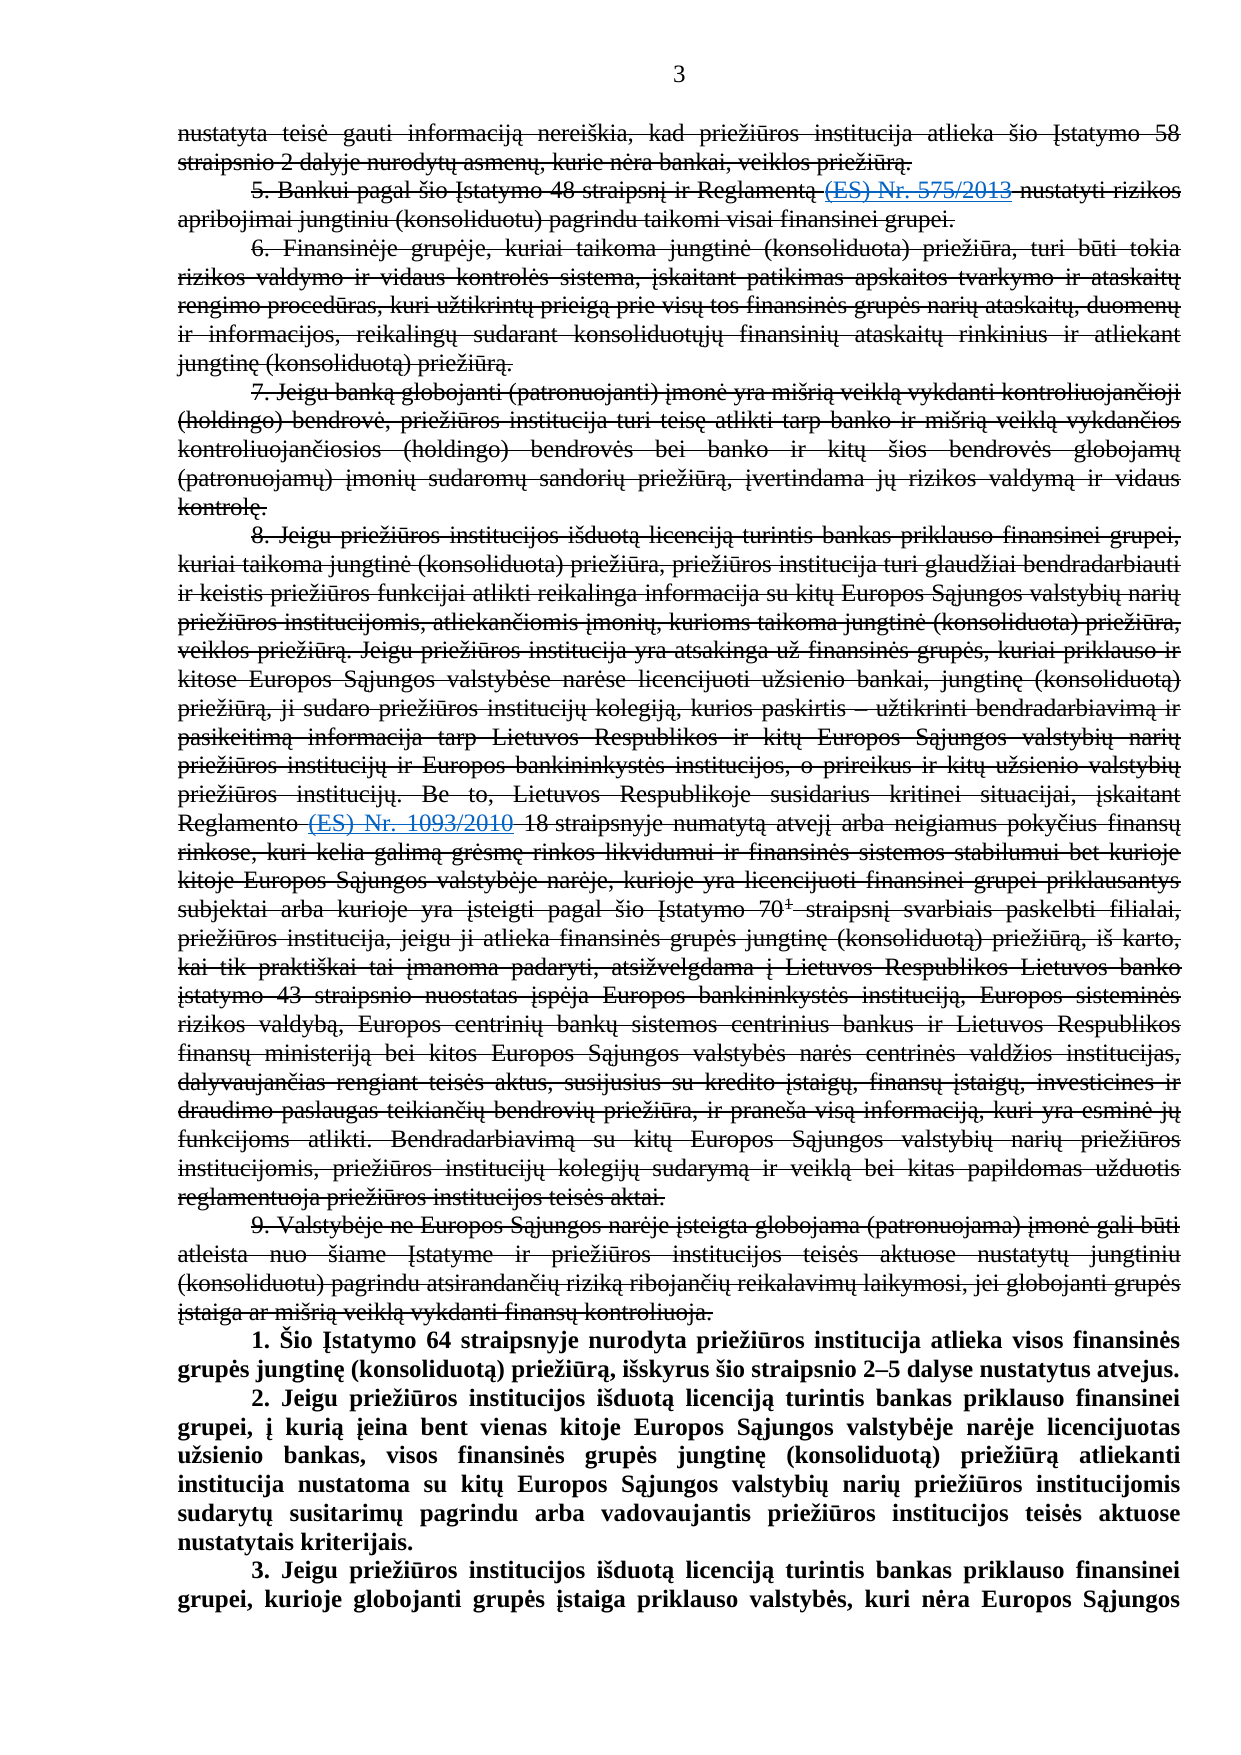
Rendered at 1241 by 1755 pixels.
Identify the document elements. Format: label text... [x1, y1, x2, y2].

text 7. Jeigu banką globojanti (patronuojanti) įmonė yra mišrią veiklą vykdanti kontroliuojančioji (holdingo) bendrovė, priežiūros institucija turi teisę atlikti tarp banko ir mišrią veiklą vykdančios kontroliuojančiosios (holdingo) bendrovės bei banko ir kitų šios bendrovės globojamų (patronuojamų) įmonių sudaromų sandorių priežiūrą, įvertindama jų rizikos valdymą ir vidaus kontrolę. [177, 377, 1181, 421]
text 6. Finansinėje grupėje, kuriai taikoma jungtinė (konsoliduota) priežiūra, turi būti tokia rizikos valdymo ir vidaus kontrolės sistema, įskaitant patikimas apskaitos tvarkymo ir ataskaitų rengimo procedūras, kuri užtikrintų prieigą prie visų tos finansinės grupės narių ataskaitų, duomenų ir informacijos, reikalingų sudarant konsoliduotųjų finansinių ataskaitų rinkinius ir atliekant jungtinę (konsoliduotą) priežiūrą. [177, 279, 1181, 306]
text 3. Jeigu priežiūros institucijos išduotą licenciją turintis bankas priklauso finansinei grupei, kurioje globojanti grupės įstaiga priklauso valstybės, kuri nėra Europos Sąjungos [177, 1556, 1181, 1613]
text 5. Bankui pagal šio Įstatymo 48 straipsnį ir Reglamentą (ES) Nr. 575/2013 nustatyti rizikos apribojimai jungtiniu (konsoliduotu) pagrindu taikomi visai finansinei grupei. [177, 176, 1181, 233]
text 2. Jeigu priežiūros institucijos išduotą licenciją turintis bankas priklauso finansinei grupei, į kurią įeina bent vienas kitoje Europos Sąjungos valstybėje narėje licencijuotas užsienio bankas, visos finansinės grupės jungtinę (konsoliduotą) priežiūrą atliekanti institucija nustatoma su kitų Europos Sąjungos valstybių narių priežiūros institucijomis sudarytų susitarimų pagrindu arba vadovaujantis priežiūros institucijos teisės aktuose nustatytais kriterijais. [177, 1383, 1181, 1556]
text 7. Jeigu banką globojanti (patronuojanti) įmonė yra mišrią veiklą vykdanti kontroliuojančioji (holdingo) bendrovė, priežiūros institucija turi teisę atlikti tarp banko ir mišrią veiklą vykdančios kontroliuojančiosios (holdingo) bendrovės bei banko ir kitų šios bendrovės globojamų (patronuojamų) įmonių sudaromų sandorių priežiūrą, įvertindama jų rizikos valdymą ir vidaus kontrolę. [177, 422, 1181, 450]
text 8. Jeigu priežiūros institucijos išduotą licenciją turintis bankas priklauso finansinei grupei, kuriai taikoma jungtinė (konsoliduota) priežiūra, priežiūros institucija turi glaudžiai bendradarbiauti ir keistis priežiūros funkcijai atlikti reikalinga informacija su kitų Europos Sąjungos valstybių narių priežiūros institucijomis, atliekančiomis įmonių, kurioms taikoma jungtinė (konsoliduota) priežiūra, veiklos priežiūrą. Jeigu priežiūros institucija yra atsakinga už finansinės grupės, kuriai priklauso ir kitose Europos Sąjungos valstybėse narėse licencijuoti užsienio bankai, jungtinę (konsoliduotą) priežiūrą, ji sudaro priežiūros institucijų kolegiją, kurios paskirtis – užtikrinti bendradarbiavimą ir pasikeitimą informacija tarp Lietuvos Respublikos ir kitų Europos Sąjungos valstybių narių priežiūros institucijų ir Europos bankininkystės institucijos, o prireikus ir kitų užsienio valstybių priežiūros institucijų. Be to, Lietuvos Respublikoje susidarius kritinei situacijai, įskaitant Reglamento (ES) Nr. 1093/2010 18 straipsnyje numatytą atvejį arba neigiamus pokyčius finansų rinkose, kuri kelia galimą grėsmę rinkos likvidumui ir finansinės sistemos stabilumui bet kurioje kitoje Europos Sąjungos valstybėje narėje, kurioje yra licencijuoti finansinei grupei priklausantys subjektai arba kurioje yra įsteigti pagal šio Įstatymo 701 straipsnį svarbiais paskelbti filialai, priežiūros institucija, jeigu ji atlieka finansinės grupės jungtinę (konsoliduotą) priežiūrą, iš karto, kai tik praktiškai tai įmanoma padaryti, atsižvelgdama į Lietuvos Respublikos Lietuvos banko įstatymo 43 straipsnio nuostatas įspėja Europos bankininkystės instituciją, Europos sisteminės rizikos valdybą, Europos centrinių bankų sistemos centrinius bankus ir Lietuvos Respublikos finansų ministeriją bei kitos Europos Sąjungos valstybės narės centrinės valdžios institucijas, dalyvaujančias rengiant teisės aktus, susijusius su kredito įstaigų, finansų įstaigų, investicines ir draudimo paslaugas teikiančių bendrovių priežiūra, ir praneša visą informaciją, kuri yra esminė jų funkcijoms atlikti. Bendradarbiavimą su kitų Europos Sąjungos valstybių narių priežiūros institucijomis, priežiūros institucijų kolegijų sudarymą ir veiklą bei kitas papildomas užduotis reglamentuoja priežiūros institucijos teisės aktai. [177, 882, 1181, 939]
text 6. Finansinėje grupėje, kuriai taikoma jungtinė (konsoliduota) priežiūra, turi būti tokia rizikos valdymo ir vidaus kontrolės sistema, įskaitant patikimas apskaitos tvarkymo ir ataskaitų rengimo procedūras, kuri užtikrintų prieigą prie visų tos finansinės grupės narių ataskaitų, duomenų ir informacijos, reikalingų sudarant konsoliduotųjų finansinių ataskaitų rinkinius ir atliekant jungtinę (konsoliduotą) priežiūrą. [177, 308, 1181, 335]
text 9. Valstybėje ne Europos Sąjungos narėje įsteigta globojama (patronuojama) įmonė gali būti atleista nuo šiame Įstatyme ir priežiūros institucijos teisės aktuose nustatytų jungtiniu (konsoliduotu) pagrindu atsirandančių riziką ribojančių reikalavimų laikymosi, jei globojanti grupės įstaiga ar mišrią veiklą vykdanti finansų kontroliuoja. [177, 1256, 1181, 1284]
text 6. Finansinėje grupėje, kuriai taikoma jungtinė (konsoliduota) priežiūra, turi būti tokia rizikos valdymo ir vidaus kontrolės sistema, įskaitant patikimas apskaitos tvarkymo ir ataskaitų rengimo procedūras, kuri užtikrintų prieigą prie visų tos finansinės grupės narių ataskaitų, duomenų ir informacijos, reikalingų sudarant konsoliduotųjų finansinių ataskaitų rinkinius ir atliekant jungtinę (konsoliduotą) priežiūrą. [177, 336, 1181, 377]
text 1. Šio Įstatymo 64 straipsnyje nurodyta priežiūros institucija atlieka visos finansinės grupės jungtinę (konsoliduotą) priežiūrą, išskyrus šio straipsnio 2–5 dalyse nustatytus atvejus. [177, 1326, 1181, 1383]
text 4. Finansinės grupės jungtinę (konsoliduotą) priežiūrą atliekanti priežiūros institucija jungtinės (konsoliduotos) priežiūros tikslu gali iš asmenų, nurodytų šio Įstatymo 58 straipsnio 2 dalyje, kreipdamasi tiesiogiai ar per prižiūrimą banką, reikalauti priežiūros institucijai reikalingų ataskaitų, duomenų arba informacijos, o šie privalo juos pateikti. Priežiūros institucijos reikalavimu pateikiamos finansinės ataskaitos privalo būti patvirtintos auditoriaus. Tokią pačią teisę gauti informaciją priežiūros institucija turi ir tuo atveju, jei ji pati neatlieka finansinės grupės jungtinės (konsoliduotos) priežiūros, tačiau informacijos prašo finansinės grupės jungtinę (konsoliduotą) priežiūrą atliekanti kitos Europos Sąjungos valstybės narės priežiūros institucija. Šioje dalyje nustatyta teisė gauti informaciją nereiškia, kad priežiūros institucija atlieka šio Įstatymo 58 straipsnio 2 dalyje nurodytų asmenų, kurie nėra bankai, veiklos priežiūrą. [177, 135, 1181, 176]
text 7. Jeigu banką globojanti (patronuojanti) įmonė yra mišrią veiklą vykdanti kontroliuojančioji (holdingo) bendrovė, priežiūros institucija turi teisę atlikti tarp banko ir mišrią veiklą vykdančios kontroliuojančiosios (holdingo) bendrovės bei banko ir kitų šios bendrovės globojamų (patronuojamų) įmonių sudaromų sandorių priežiūrą, įvertindama jų rizikos valdymą ir vidaus kontrolę. [177, 480, 1181, 521]
text 9. Valstybėje ne Europos Sąjungos narėje įsteigta globojama (patronuojama) įmonė gali būti atleista nuo šiame Įstatyme ir priežiūros institucijos teisės aktuose nustatytų jungtiniu (konsoliduotu) pagrindu atsirandančių riziką ribojančių reikalavimų laikymosi, jei globojanti grupės įstaiga ar mišrią veiklą vykdanti finansų kontroliuoja. [177, 1285, 1181, 1326]
text 7. Jeigu banką globojanti (patronuojanti) įmonė yra mišrią veiklą vykdanti kontroliuojančioji (holdingo) bendrovė, priežiūros institucija turi teisę atlikti tarp banko ir mišrią veiklą vykdančios kontroliuojančiosios (holdingo) bendrovės bei banko ir kitų šios bendrovės globojamų (patronuojamų) įmonių sudaromų sandorių priežiūrą, įvertindama jų rizikos valdymą ir vidaus kontrolę. [177, 451, 1181, 479]
text 9. Valstybėje ne Europos Sąjungos narėje įsteigta globojama (patronuojama) įmonė gali būti atleista nuo šiame Įstatyme ir priežiūros institucijos teisės aktuose nustatytų jungtiniu (konsoliduotu) pagrindu atsirandančių riziką ribojančių reikalavimų laikymosi, jei globojanti grupės įstaiga ar mišrią veiklą vykdanti finansų kontroliuoja. [177, 1211, 1181, 1255]
text 6. Finansinėje grupėje, kuriai taikoma jungtinė (konsoliduota) priežiūra, turi būti tokia rizikos valdymo ir vidaus kontrolės sistema, įskaitant patikimas apskaitos tvarkymo ir ataskaitų rengimo procedūras, kuri užtikrintų prieigą prie visų tos finansinės grupės narių ataskaitų, duomenų ir informacijos, reikalingų sudarant konsoliduotųjų finansinių ataskaitų rinkinius ir atliekant jungtinę (konsoliduotą) priežiūrą. [177, 233, 1181, 277]
